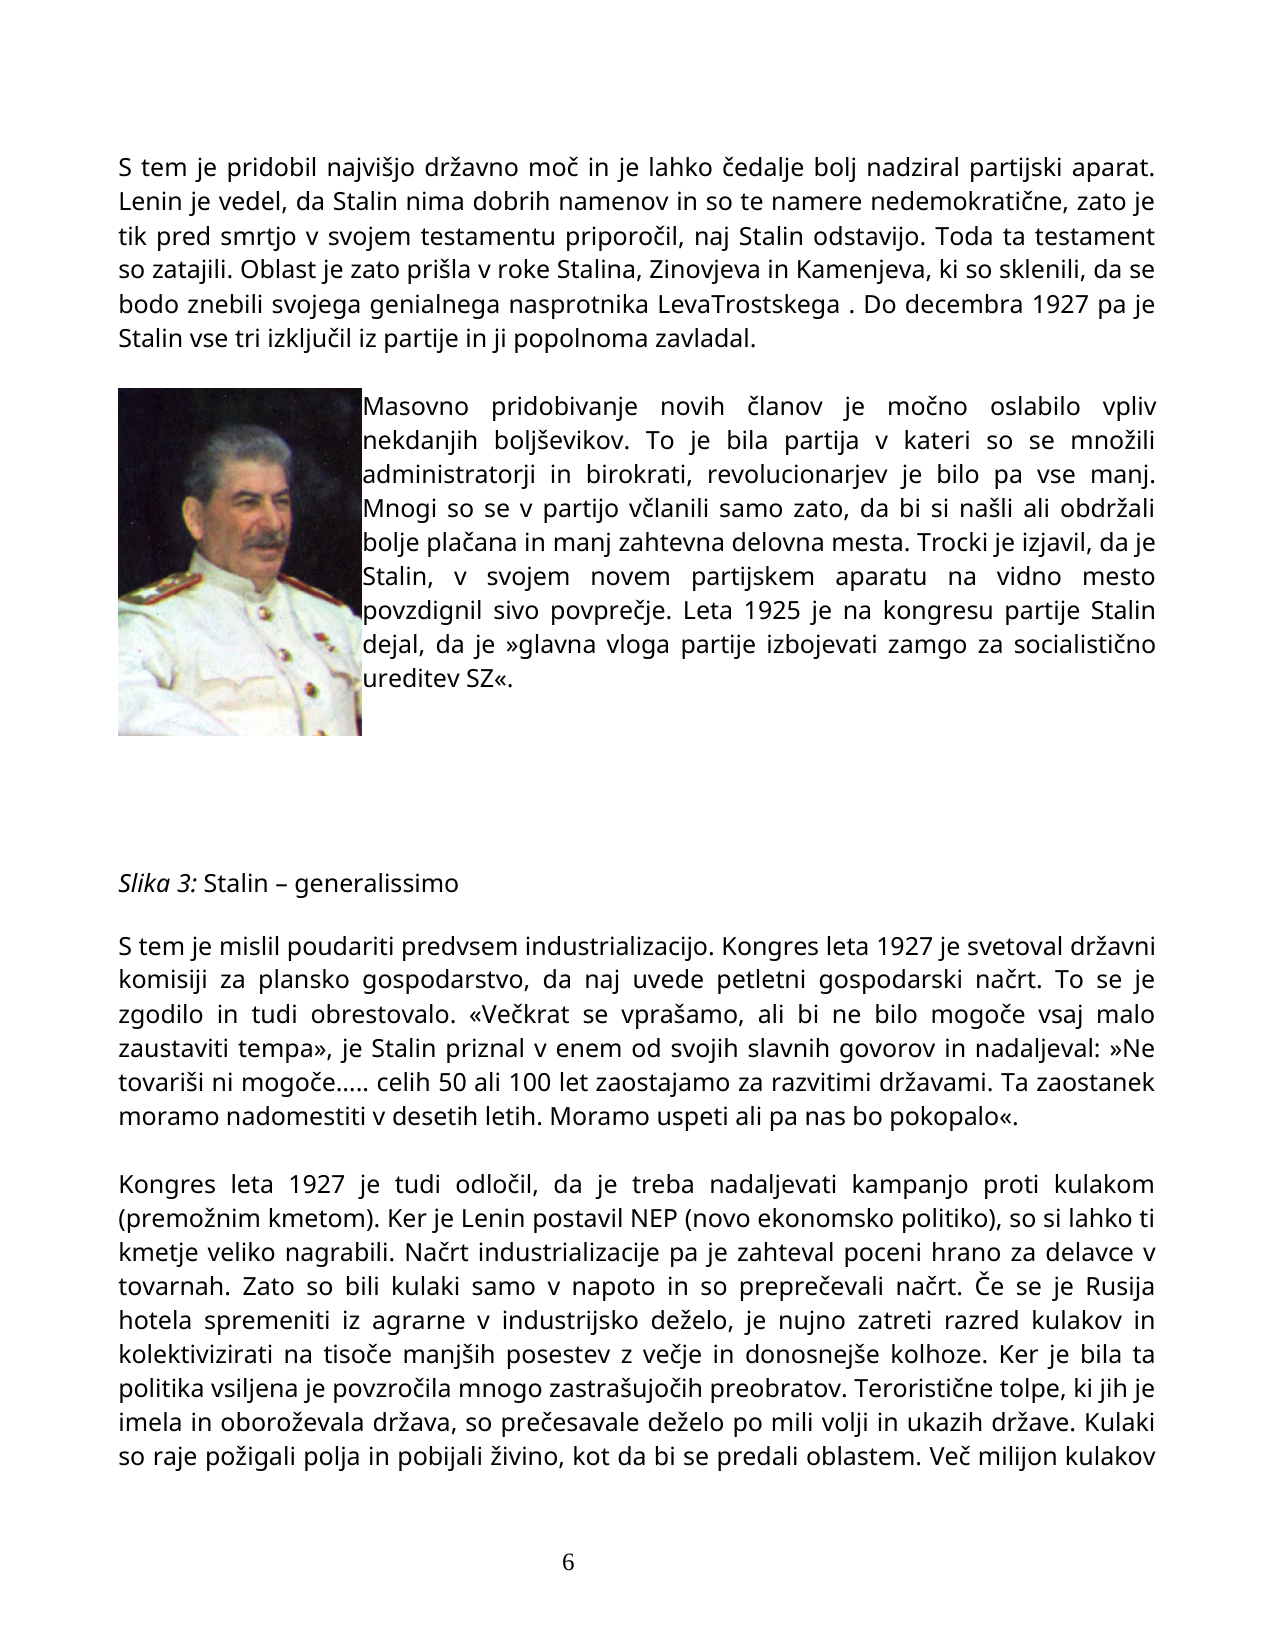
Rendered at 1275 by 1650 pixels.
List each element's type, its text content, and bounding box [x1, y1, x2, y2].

text Kongres leta 1927 je tudi odločil, da je treba nadaljevati kampanjo proti kulakom (premožnim kmetom). Ker je Lenin postavil NEP (novo ekonomsko politiko), so si lahko ti kmetje veliko nagrabili. Načrt industrializacije pa je zahteval poceni hrano za delavce v tovarnah. Zato so bili kulaki samo v napoto in so preprečevali načrt. Če se je Rusija hotela spremeniti iz agrarne v industrijsko deželo, je nujno zatreti razred kulakov in kolektivizirati na tisoče manjših posestev z večje in donosnejše kolhoze. Ker je bila ta politika vsiljena je povzročila mnogo zastrašujočih preobratov. Teroristične tolpe, ki jih je imela in oboroževala država, so prečesavale deželo po mili volji in ukazih države. Kulaki so raje požigali polja in pobijali živino, kot da bi se predali oblastem. Več milijon kulakov [118, 1167, 1157, 1473]
picture [118, 695, 362, 736]
text S tem je pridobil najvišjo državno moč in je lahko čedalje bolj nadziral partijski aparat. Lenin je vedel, da Stalin nima dobrih namenov in so te namere nedemokratične, zato je tik pred smrtjo v svojem testamentu priporočil, naj Stalin odstavijo. Toda ta testament so zatajili. Oblast je zato prišla v roke Stalina, Zinovjeva in Kamenjeva, ki so sklenili, da se bodo znebili svojega genialnega nasprotnika LevaTrostskega . Do decembra 1927 pa je Stalin vse tri izključil iz partije in ji popolnoma zavladal. [118, 150, 1157, 354]
text Masovno pridobivanje novih članov je močno oslabilo vpliv nekdanjih boljševikov. To je bila partija v kateri so se množili administratorji in birokrati, revolucionarjev je bilo pa vse manj. Mnogi so se v partijo včlanili samo zato, da bi si našli ali obdržali bolje plačana in manj zahtevna delovna mesta. Trocki je izjavil, da je Stalin, v svojem novem partijskem aparatu na vidno mesto povzdignil sivo povprečje. Leta 1925 je na kongresu partije Stalin dejal, da je »glavna vloga partije izbojevati zamgo za socialistično ureditev SZ«. [118, 388, 1157, 695]
text S tem je mislil poudariti predvsem industrializacijo. Kongres leta 1927 je svetoval državni komisiji za plansko gospodarstvo, da naj uvede petletni gospodarski načrt. To se je zgodilo in tudi obrestovalo. «Večkrat se vprašamo, ali bi ne bilo mogoče vsaj malo zaustaviti tempa», je Stalin priznal v enem od svojih slavnih govorov in nadaljeval: »Ne tovariši ni mogoče….. celih 50 ali 100 let zaostajamo za razvitimi državami. Ta zaostanek moramo nadomestiti v desetih letih. Moramo uspeti ali pa nas bo pokopalo«. [118, 928, 1157, 1132]
text Slika 3: Stalin – generalissimo [118, 865, 1157, 899]
